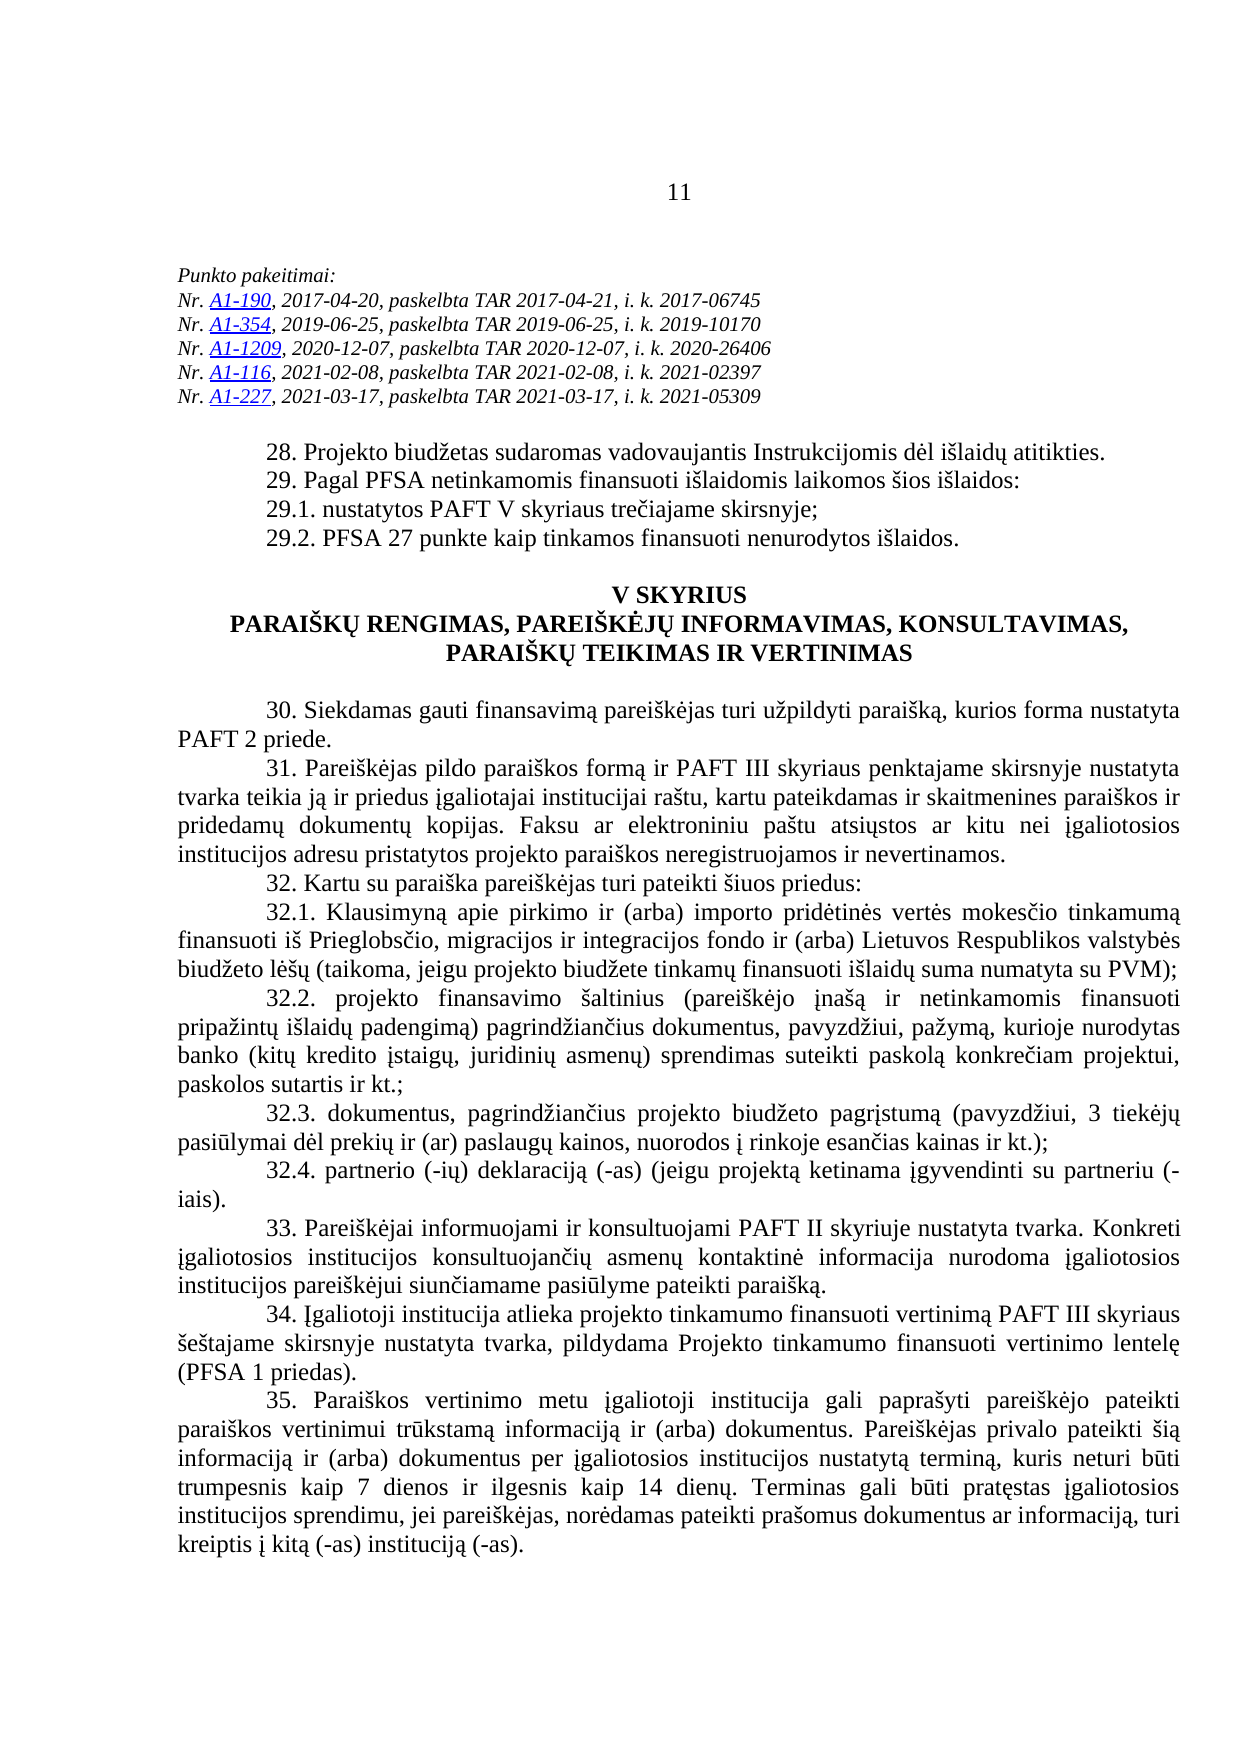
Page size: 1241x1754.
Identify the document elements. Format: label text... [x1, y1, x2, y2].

text 28. Projekto biudžetas sudaromas vadovaujantis Instrukcijomis dėl išlaidų atitikties. [177, 437, 1181, 465]
text 32. Kartu su paraiška pareiškėjas turi pateikti šiuos priedus: [177, 868, 1181, 897]
text 33. Pareiškėjai informuojami ir konsultuojami PAFT II skyriuje nustatyta tvarka. Konkreti įgaliotosios institucijos konsultuojančių asmenų kontaktinė informacija nurodoma įgaliotosios institucijos pareiškėjui siunčiamame pasiūlyme pateikti paraišką. [177, 1213, 1181, 1299]
text Nr. A1-1209, 2020-12-07, paskelbta TAR 2020-12-07, i. k. 2020-26406 [177, 336, 1181, 360]
text 30. Siekdamas gauti finansavimą pareiškėjas turi užpildyti paraišką, kurios forma nustatyta PAFT 2 priede. [177, 695, 1181, 753]
text 31. Pareiškėjas pildo paraiškos formą ir PAFT III skyriaus penktajame skirsnyje nustatyta tvarka teikia ją ir priedus įgaliotajai institucijai raštu, kartu pateikdamas ir skaitmenines paraiškos ir pridedamų dokumentų kopijas. Faksu ar elektroniniu paštu atsiųstos ar kitu nei įgaliotosios institucijos adresu pristatytos projekto paraiškos neregistruojamos ir nevertinamos. [177, 753, 1181, 868]
text 32.4. partnerio (-ių) deklaraciją (-as) (jeigu projektą ketinama įgyvendinti su partneriu (-iais). [177, 1155, 1181, 1213]
text Punkto pakeitimai: [177, 263, 1181, 287]
text Nr. A1-354, 2019-06-25, paskelbta TAR 2019-06-25, i. k. 2019-10170 [177, 312, 1181, 336]
text Nr. A1-190, 2017-04-20, paskelbta TAR 2017-04-21, i. k. 2017-06745 [177, 287, 1181, 312]
text V SKYRIUS [177, 580, 1181, 609]
text Nr. A1-116, 2021-02-08, paskelbta TAR 2021-02-08, i. k. 2021-02397 [177, 360, 1181, 384]
text PARAIŠKŲ RENGIMAS, PAREIŠKĖJŲ INFORMAVIMAS, KONSULTAVIMAS, PARAIŠKŲ TEIKIMAS IR VERTINIMAS [177, 609, 1181, 667]
text 35. Paraiškos vertinimo metu įgaliotoji institucija gali paprašyti pareiškėjo pateikti paraiškos vertinimui trūkstamą informaciją ir (arba) dokumentus. Pareiškėjas privalo pateikti šią informaciją ir (arba) dokumentus per įgaliotosios institucijos nustatytą terminą, kuris neturi būti trumpesnis kaip 7 dienos ir ilgesnis kaip 14 dienų. Terminas gali būti pratęstas įgaliotosios institucijos sprendimu, jei pareiškėjas, norėdamas pateikti prašomus dokumentus ar informaciją, turi kreiptis į kitą (-as) instituciją (-as). [177, 1385, 1181, 1558]
text 29.2. PFSA 27 punkte kaip tinkamos finansuoti nenurodytos išlaidos. [177, 523, 1181, 552]
text 32.3. dokumentus, pagrindžiančius projekto biudžeto pagrįstumą (pavyzdžiui, 3 tiekėjų pasiūlymai dėl prekių ir (ar) paslaugų kainos, nuorodos į rinkoje esančias kainas ir kt.); [177, 1098, 1181, 1155]
text 29. Pagal PFSA netinkamomis finansuoti išlaidomis laikomos šios išlaidos: [177, 465, 1181, 494]
text 34. Įgaliotoji institucija atlieka projekto tinkamumo finansuoti vertinimą PAFT III skyriaus šeštajame skirsnyje nustatyta tvarka, pildydama Projekto tinkamumo finansuoti vertinimo lentelę (PFSA 1 priedas). [177, 1299, 1181, 1385]
text Nr. A1-227, 2021-03-17, paskelbta TAR 2021-03-17, i. k. 2021-05309 [177, 384, 1181, 408]
text 32.2. projekto finansavimo šaltinius (pareiškėjo įnašą ir netinkamomis finansuoti pripažintų išlaidų padengimą) pagrindžiančius dokumentus, pavyzdžiui, pažymą, kurioje nurodytas banko (kitų kredito įstaigų, juridinių asmenų) sprendimas suteikti paskolą konkrečiam projektui, paskolos sutartis ir kt.; [177, 983, 1181, 1098]
text 29.1. nustatytos PAFT V skyriaus trečiajame skirsnyje; [177, 494, 1181, 523]
text 32.1. Klausimyną apie pirkimo ir (arba) importo pridėtinės vertės mokesčio tinkamumą finansuoti iš Prieglobsčio, migracijos ir integracijos fondo ir (arba) Lietuvos Respublikos valstybės biudžeto lėšų (taikoma, jeigu projekto biudžete tinkamų finansuoti išlaidų suma numatyta su PVM); [177, 897, 1181, 983]
